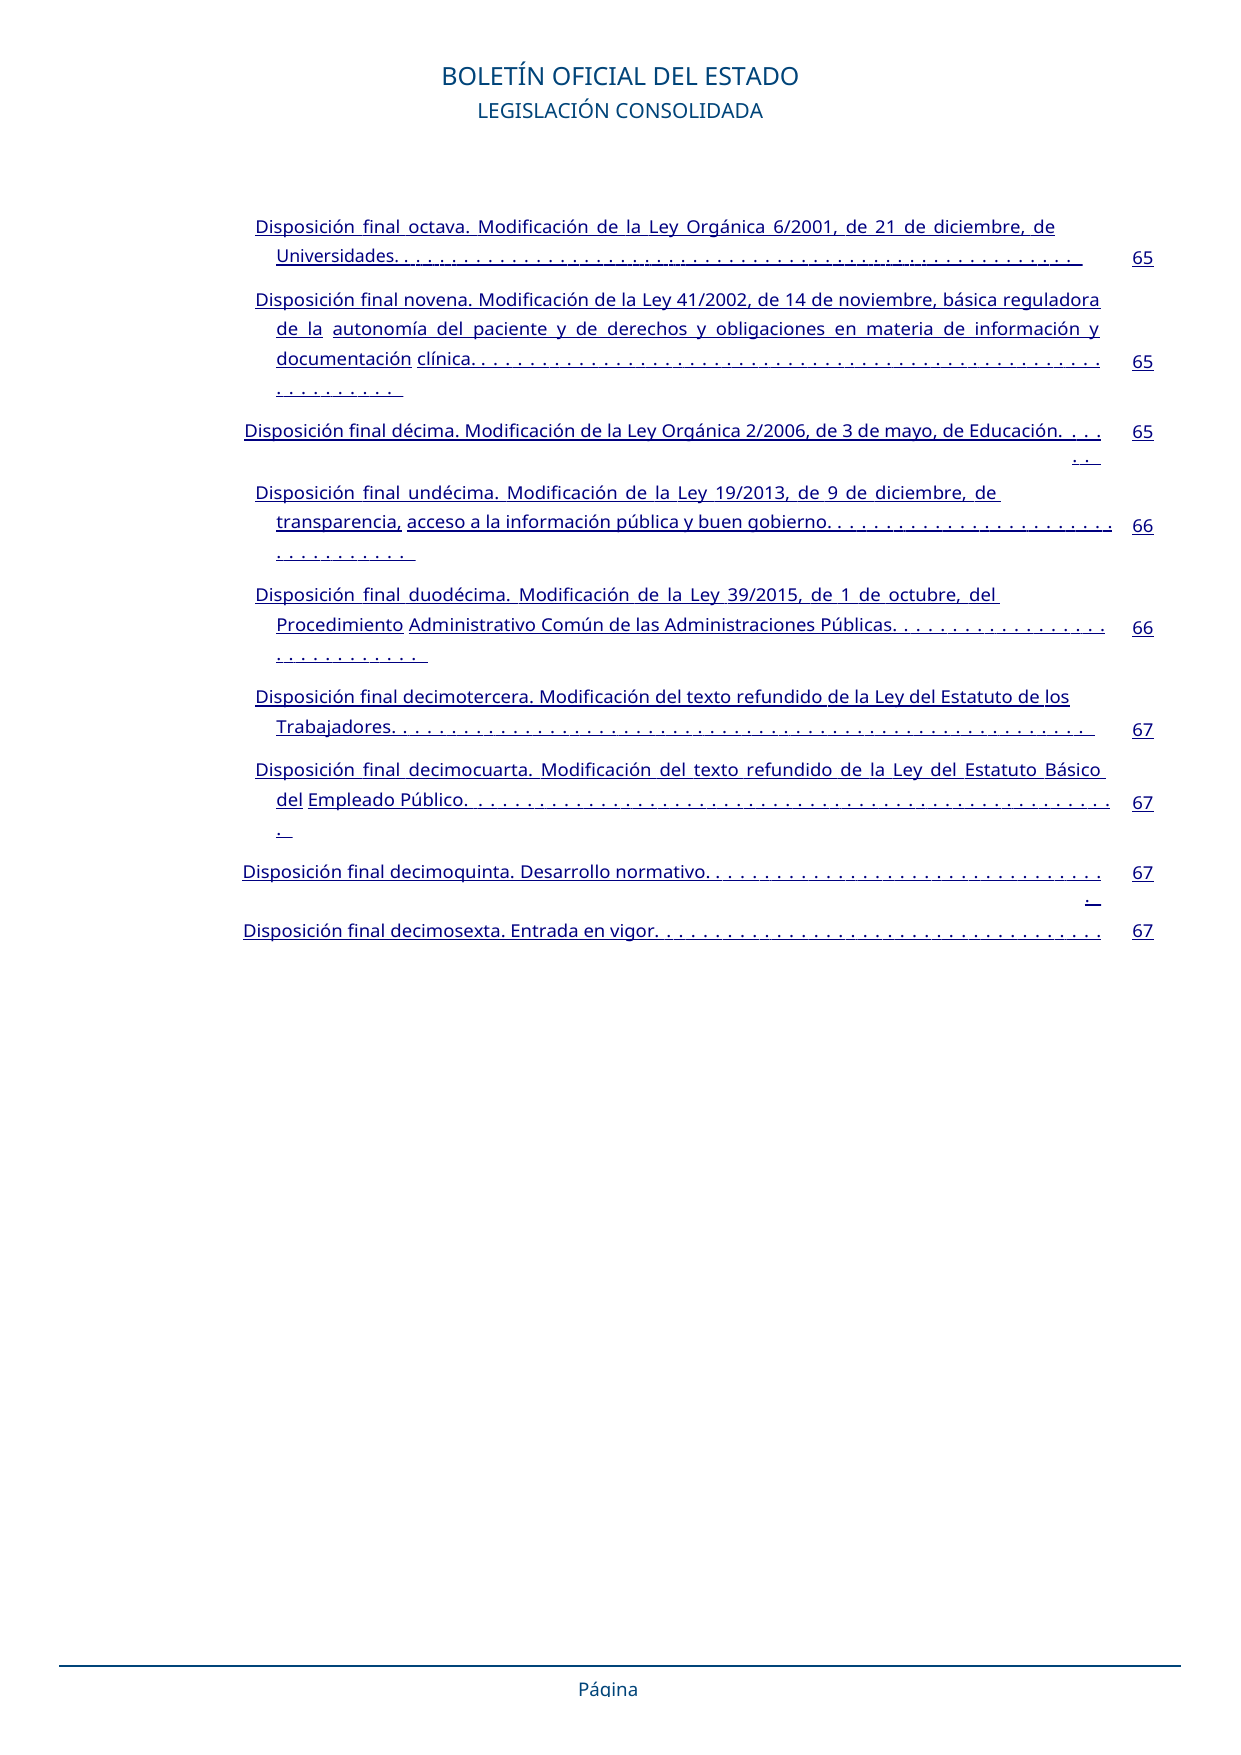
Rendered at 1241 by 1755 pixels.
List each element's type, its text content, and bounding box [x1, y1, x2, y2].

table_cell 65 [1116, 274, 1173, 406]
table_cell Disposición final decimocuarta. Modificación del texto refundido de la Ley del Estatuto Básico del Empleado Público. . . . . . . . . . . . . . . . . . . . . . . . . . . . . . . . . . . . . . . . . . . . . . . . . . . . . . [235, 744, 1116, 846]
table_cell 66 [1116, 569, 1173, 672]
table_header 65 [1116, 212, 1173, 274]
table_cell Disposición final décima. Modificación de la Ley Orgánica 2/2006, de 3 de mayo, de Educación. . . . . . [235, 406, 1116, 467]
table_cell 67 [1116, 846, 1173, 908]
table_cell Disposición final novena. Modificación de la Ley 41/2002, de 14 de noviembre, básica reguladora de la autonomía del paciente y de derechos y obligaciones en materia de información y documentación clínica. . . . . . . . . . . . . . . . . . . . . . . . . . . . . . . . . . . . . . . . . . . . . . . . . . . . . . . . . . . . . . [235, 274, 1116, 406]
table_cell Disposición final decimoquinta. Desarrollo normativo. . . . . . . . . . . . . . . . . . . . . . . . . . . . . . . . . . [235, 846, 1116, 908]
table_cell 65 [1116, 406, 1173, 467]
table_cell Disposición final decimosexta. Entrada en vigor. . . . . . . . . . . . . . . . . . . . . . . . . . . . . . . . . . . . . [235, 908, 1116, 943]
table_cell Disposición final duodécima. Modificación de la Ley 39/2015, de 1 de octubre, del Procedimiento Administrativo Común de las Administraciones Públicas. . . . . . . . . . . . . . . . . . . . . . . . . . . . . . [235, 569, 1116, 672]
table_cell 67 [1116, 672, 1173, 744]
table_cell 67 [1116, 744, 1173, 846]
table_cell Disposición final decimotercera. Modificación del texto refundido de la Ley del Estatuto de los Trabajadores. . . . . . . . . . . . . . . . . . . . . . . . . . . . . . . . . . . . . . . . . . . . . . . . . . . . . . . . . [235, 672, 1116, 744]
table_cell 67 [1116, 908, 1173, 943]
table_cell 66 [1116, 467, 1173, 569]
table_cell Disposición final undécima. Modificación de la Ley 19/2013, de 9 de diciembre, de transparencia, acceso a la información pública y buen gobierno. . . . . . . . . . . . . . . . . . . . . . . . . . . . . . . . . . . [235, 467, 1116, 569]
table_header Disposición final octava. Modificación de la Ley Orgánica 6/2001, de 21 de diciembre, de Universidades. . . . . . . . . . . . . . . . . . . . . . . . . . . . . . . . . . . . . . . . . . . . . . . . . . . . . . . . . [235, 212, 1116, 274]
